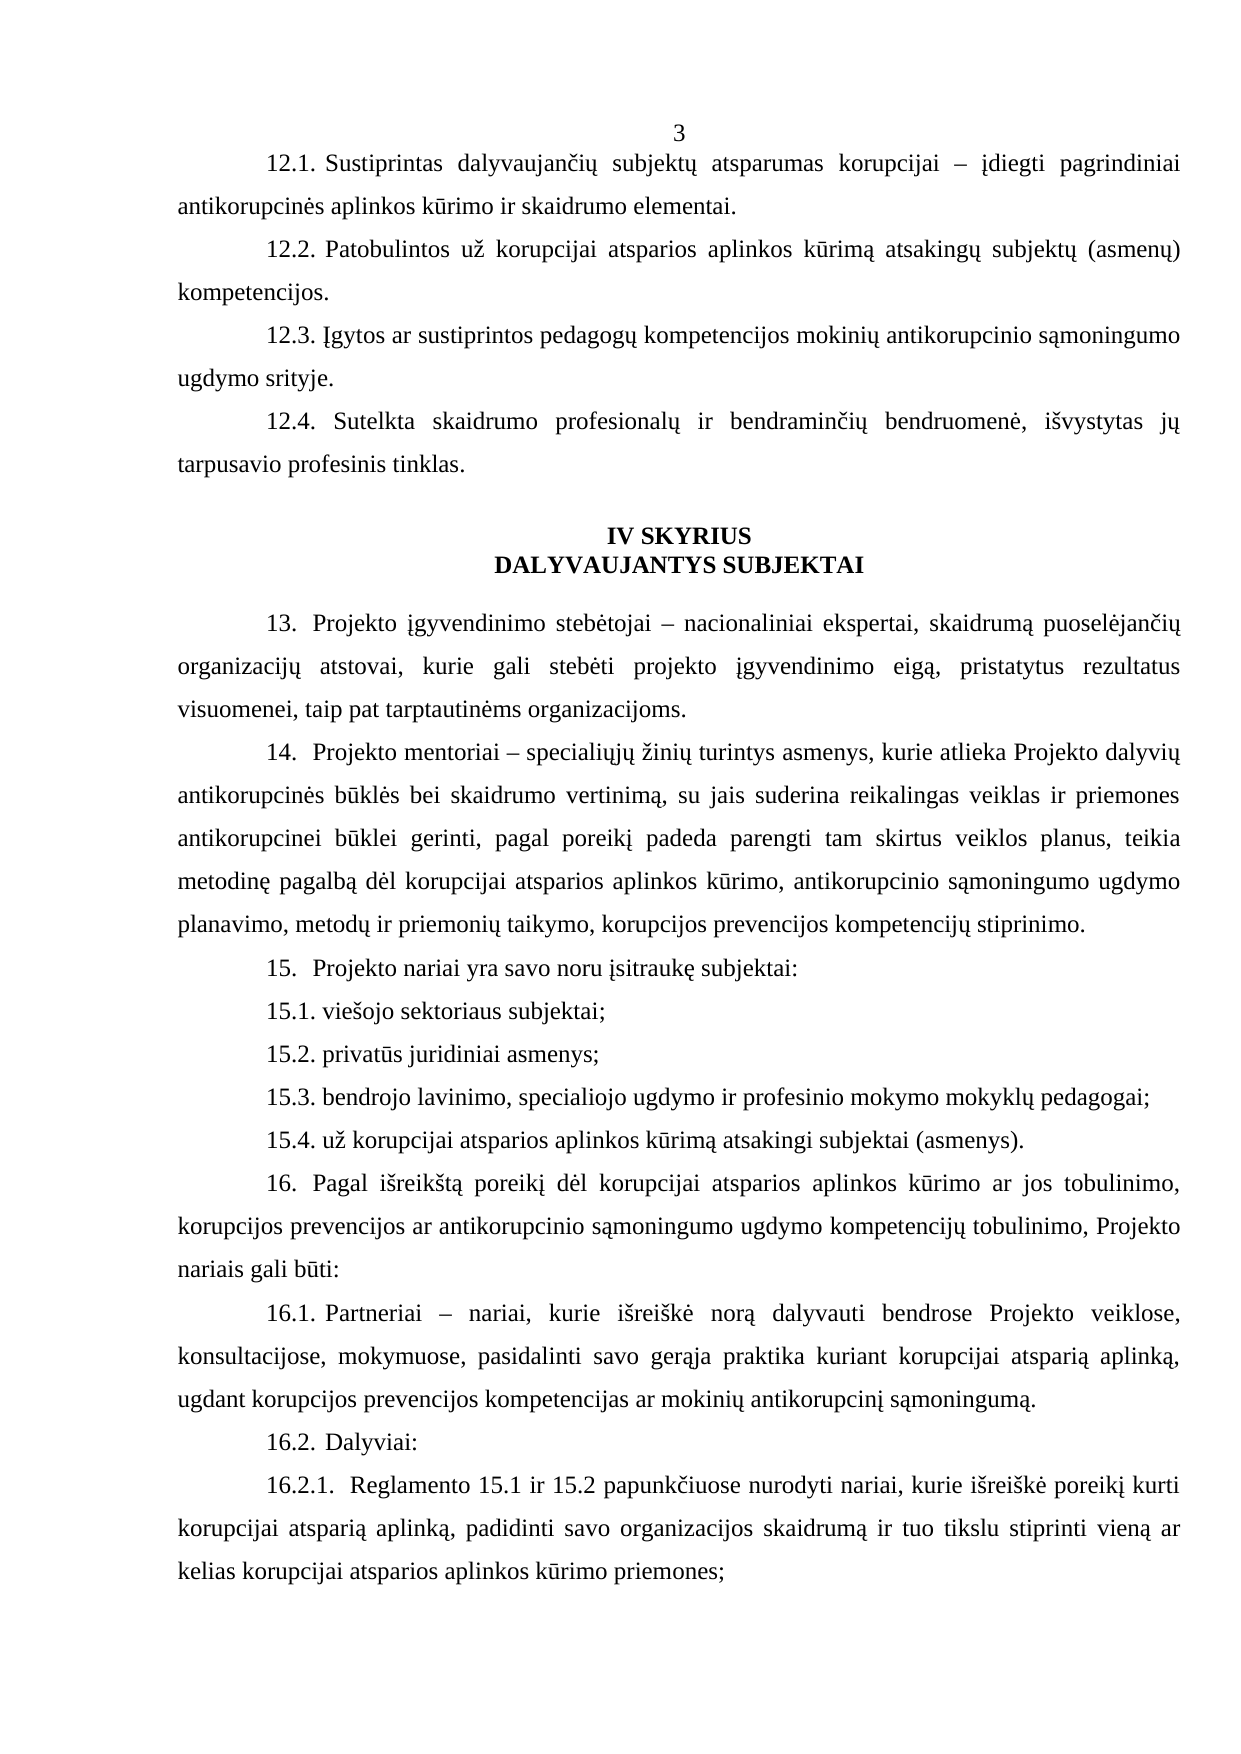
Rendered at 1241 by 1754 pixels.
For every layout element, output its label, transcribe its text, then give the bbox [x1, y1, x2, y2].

text 13. Projekto įgyvendinimo stebėtojai – nacionaliniai ekspertai, skaidrumą puoselėjančių organizacijų atstovai, kurie gali stebėti projekto įgyvendinimo eigą, pristatytus rezultatus visuomenei, taip pat tarptautinėms organizacijoms. [177, 608, 1181, 723]
text 15.3. bendrojo lavinimo, specialiojo ugdymo ir profesinio mokymo mokyklų pedagogai; [266, 1082, 1181, 1111]
text 12.1. Sustiprintas dalyvaujančių subjektų atsparumas korupcijai – įdiegti pagrindiniai antikorupcinės aplinkos kūrimo ir skaidrumo elementai. [177, 148, 1181, 219]
text 12.2. Patobulintos už korupcijai atsparios aplinkos kūrimą atsakingų subjektų (asmenų) kompetencijos. [177, 234, 1181, 306]
text 15.1. viešojo sektoriaus subjektai; [177, 996, 1181, 1024]
text 12.4. Sutelkta skaidrumo profesionalų ir bendraminčių bendruomenė, išvystytas jų tarpusavio profesinis tinklas. [177, 406, 1181, 478]
text 12.3. Įgytos ar sustiprintos pedagogų kompetencijos mokinių antikorupcinio sąmoningumo ugdymo srityje. [177, 320, 1181, 392]
text 15.4. už korupcijai atsparios aplinkos kūrimą atsakingi subjektai (asmenys). [266, 1125, 1181, 1154]
text 16. Pagal išreikštą poreikį dėl korupcijai atsparios aplinkos kūrimo ar jos tobulinimo, korupcijos prevencijos ar antikorupcinio sąmoningumo ugdymo kompetencijų tobulinimo, Projekto nariais gali būti: [177, 1168, 1181, 1283]
text DALYVAUJANTYS SUBJEKTAI [177, 550, 1181, 579]
text 14. Projekto mentoriai – specialiųjų žinių turintys asmenys, kurie atlieka Projekto dalyvių antikorupcinės būklės bei skaidrumo vertinimą, su jais suderina reikalingas veiklas ir priemones antikorupcinei būklei gerinti, pagal poreikį padeda parengti tam skirtus veiklos planus, teikia metodinę pagalbą dėl korupcijai atsparios aplinkos kūrimo, antikorupcinio sąmoningumo ugdymo planavimo, metodų ir priemonių taikymo, korupcijos prevencijos kompetencijų stiprinimo. [177, 737, 1181, 938]
text 15.2. privatūs juridiniai asmenys; [266, 1039, 1181, 1068]
text 15. Projekto nariai yra savo noru įsitraukę subjektai: [177, 953, 1181, 981]
text 16.2. Dalyviai: [177, 1427, 1181, 1456]
text 16.1. Partneriai – nariai, kurie išreiškė norą dalyvauti bendrose Projekto veiklose, konsultacijose, mokymuose, pasidalinti savo gerąja praktika kuriant korupcijai atsparią aplinką, ugdant korupcijos prevencijos kompetencijas ar mokinių antikorupcinį sąmoningumą. [177, 1298, 1181, 1413]
text IV SKYRIUS [177, 521, 1181, 550]
text 16.2.1. Reglamento 15.1 ir 15.2 papunkčiuose nurodyti nariai, kurie išreiškė poreikį kurti korupcijai atsparią aplinką, padidinti savo organizacijos skaidrumą ir tuo tikslu stiprinti vieną ar kelias korupcijai atsparios aplinkos kūrimo priemones; [177, 1470, 1181, 1585]
